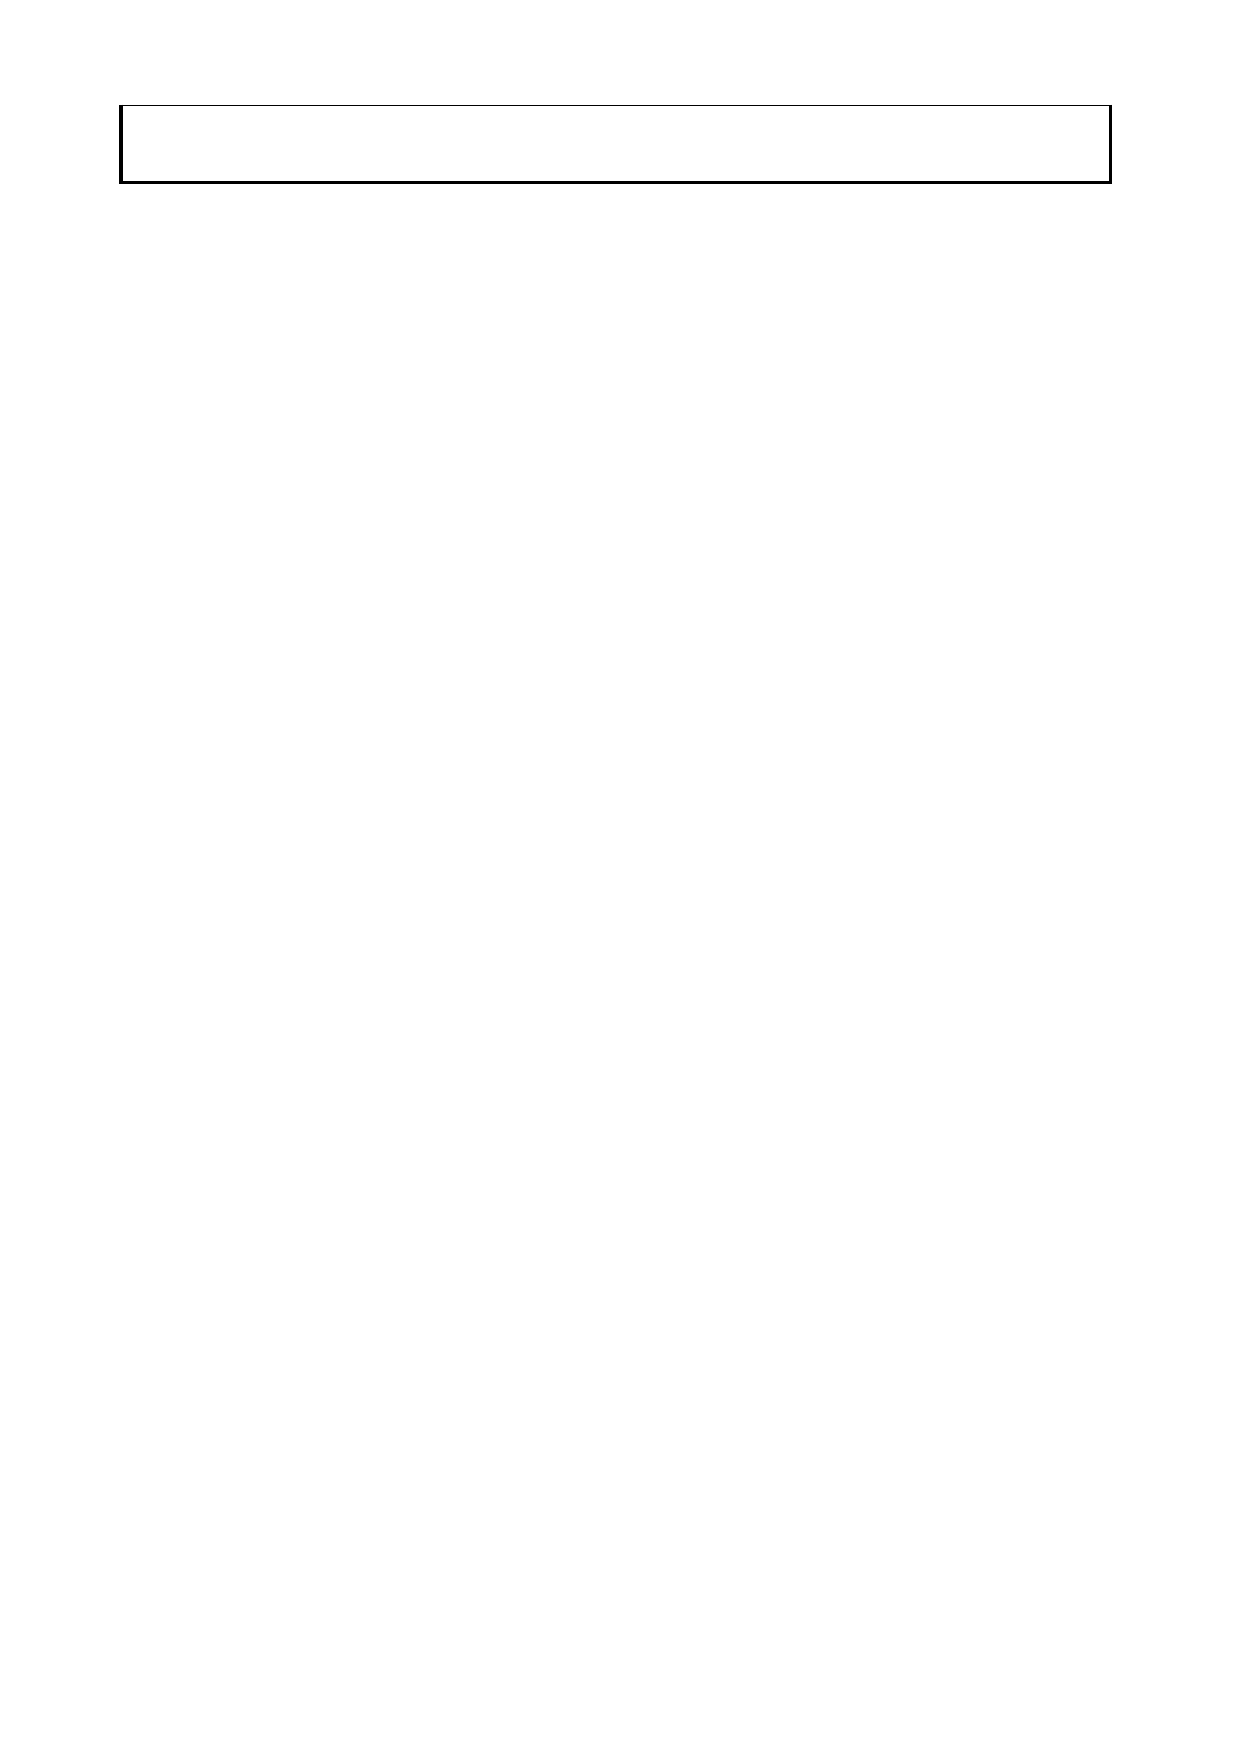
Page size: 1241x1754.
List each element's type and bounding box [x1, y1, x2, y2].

table_cell [123, 106, 1109, 181]
